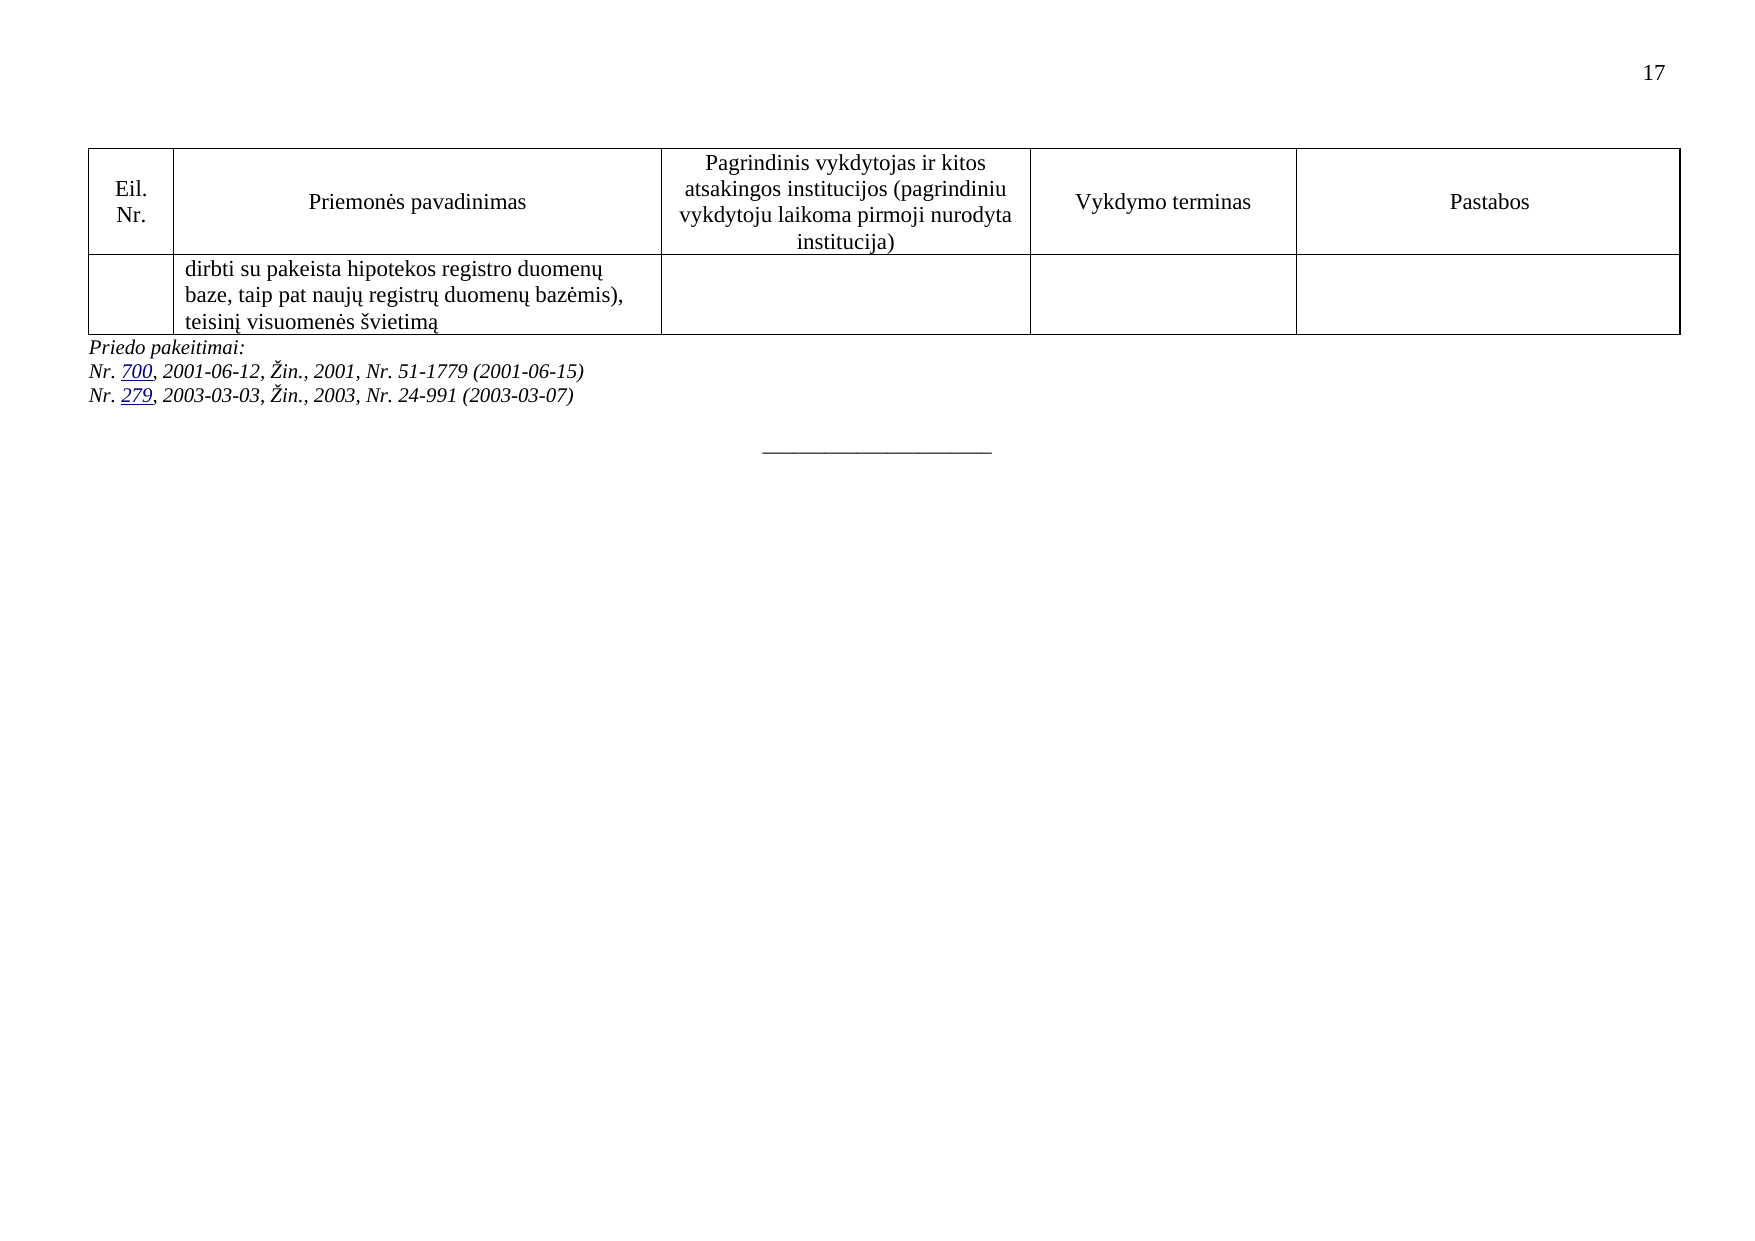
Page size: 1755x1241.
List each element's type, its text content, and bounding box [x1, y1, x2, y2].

text Nr. 700, 2001-06-12, Žin., 2001, Nr. 51-1779 (2001-06-15) [89, 359, 1666, 383]
table_header Pastabos [1297, 149, 1679, 254]
text Nr. 279, 2003-03-03, Žin., 2003, Nr. 24-991 (2003-03-07) [89, 383, 1666, 407]
table_cell [89, 255, 173, 334]
table_cell [662, 255, 1030, 334]
table_cell [1297, 255, 1679, 334]
table_header Eil. Nr. [89, 149, 173, 254]
table_header Pagrindinis vykdytojas ir kitos atsakingos institucijos (pagrindiniu vykdytoju laikoma pirmoji nurodyta institucija) [662, 149, 1030, 254]
table_cell [1031, 255, 1296, 334]
text Priedo pakeitimai: [89, 335, 1666, 359]
table_header Priemonės pavadinimas [174, 149, 661, 254]
table_cell dirbti su pakeista hipotekos registro duomenų baze, taip pat naujų registrų duomenų bazėmis), teisinį visuomenės švietimą [174, 255, 661, 334]
table_header Vykdymo terminas [1031, 149, 1296, 254]
text ______________________ [89, 432, 1666, 456]
